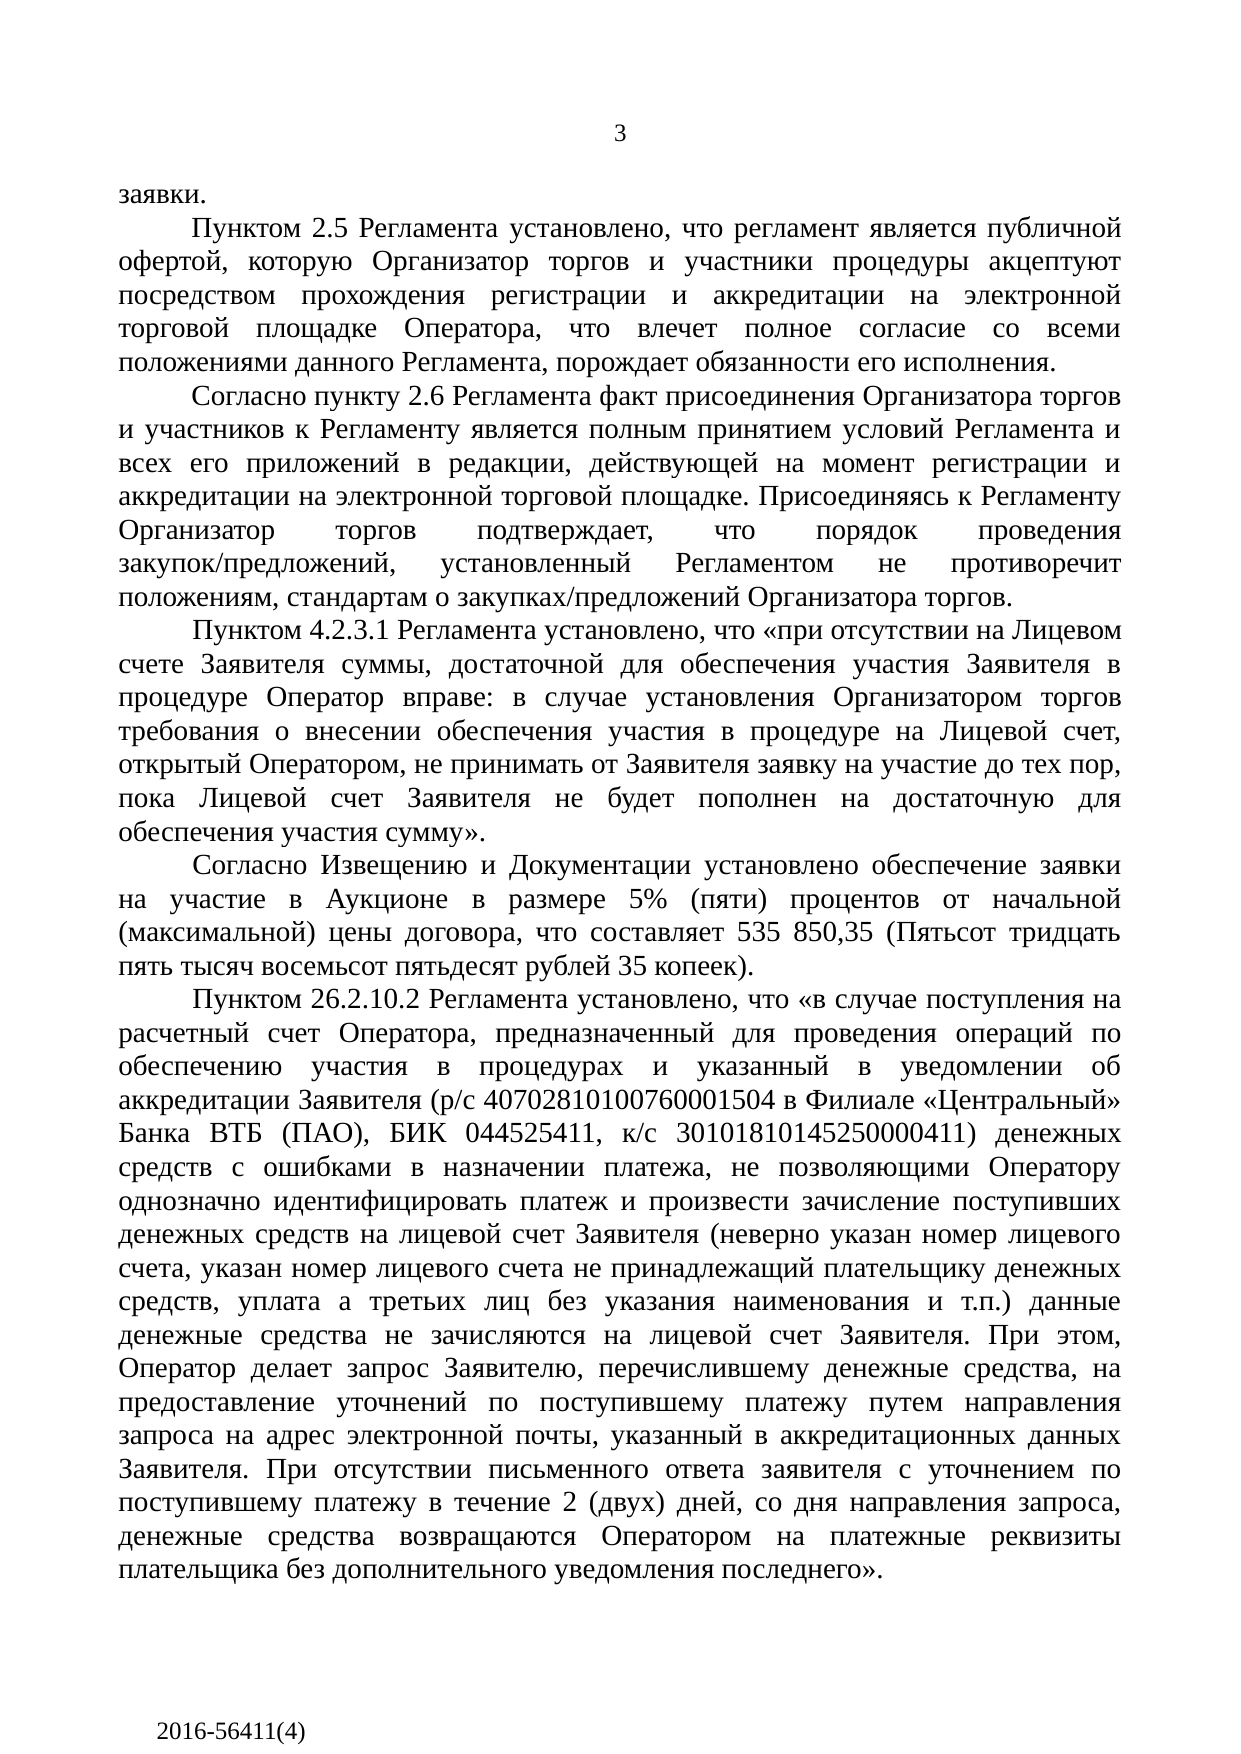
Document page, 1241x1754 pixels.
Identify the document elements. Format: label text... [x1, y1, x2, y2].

text Пунктом 4.2.3.1 Регламента установлено, что «при отсутствии на Лицевом счете Заявителя суммы, достаточной для обеспечения участия Заявителя в процедуре Оператор вправе: в случае установления Организатором торгов требования о внесении обеспечения участия в процедуре на Лицевой счет, открытый Оператором, не принимать от Заявителя заявку на участие до тех пор, пока Лицевой счет Заявителя не будет пополнен на достаточную для обеспечения участия сумму». [118, 612, 1122, 847]
text заявки. [118, 176, 1122, 210]
text Пунктом 2.5 Регламента установлено, что регламент является публичной офертой, которую Организатор торгов и участники процедуры акцептуют посредством прохождения регистрации и аккредитации на электронной торговой площадке Оператора, что влечет полное согласие со всеми положениями данного Регламента, порождает обязанности его исполнения. [118, 210, 1122, 378]
text Согласно пункту 2.6 Регламента факт присоединения Организатора торгов и участников к Регламенту является полным принятием условий Регламента и всех его приложений в редакции, действующей на момент регистрации и аккредитации на электронной торговой площадке. Присоединяясь к Регламенту Организатор торгов подтверждает, что порядок проведения закупок/предложений, установленный Регламентом не противоречит положениям, стандартам о закупках/предложений Организатора торгов. [118, 378, 1122, 612]
text Согласно Извещению и Документации установлено обеспечение заявки на участие в Аукционе в размере 5% (пяти) процентов от начальной (максимальной) цены договора, что составляет 535 850,35 (Пятьсот тридцать пять тысяч восемьсот пятьдесят рублей 35 копеек). Пунктом 26.2.10.2 Регламента установлено, что «в случае поступления на расчетный счет Оператора, предназначенный для проведения операций по обеспечению участия в процедурах и указанный в уведомлении об аккредитации Заявителя (р/с 40702810100760001504 в Филиале «Центральный» Банка ВТБ (ПАО), БИК 044525411, к/с 30101810145250000411) денежных средств с ошибками в назначении платежа, не позволяющими Оператору однозначно идентифицировать платеж и произвести зачисление поступивших денежных средств на лицевой счет Заявителя (неверно указан номер лицевого счета, указан номер лицевого счета не принадлежащий плательщику денежных средств, уплата а третьих лиц без указания наименования и т.п.) данные денежные средства не зачисляются на лицевой счет Заявителя. При этом, Оператор делает запрос Заявителю, перечислившему денежные средства, на предоставление уточнений по поступившему платежу путем направления запроса на адрес электронной почты, указанный в аккредитационных данных Заявителя. При отсутствии письменного ответа заявителя с уточнением по поступившему платежу в течение 2 (двух) дней, со дня направления запроса, денежные средства возвращаются Оператором на платежные реквизиты плательщика без дополнительного уведомления последнего». [118, 847, 1122, 1585]
